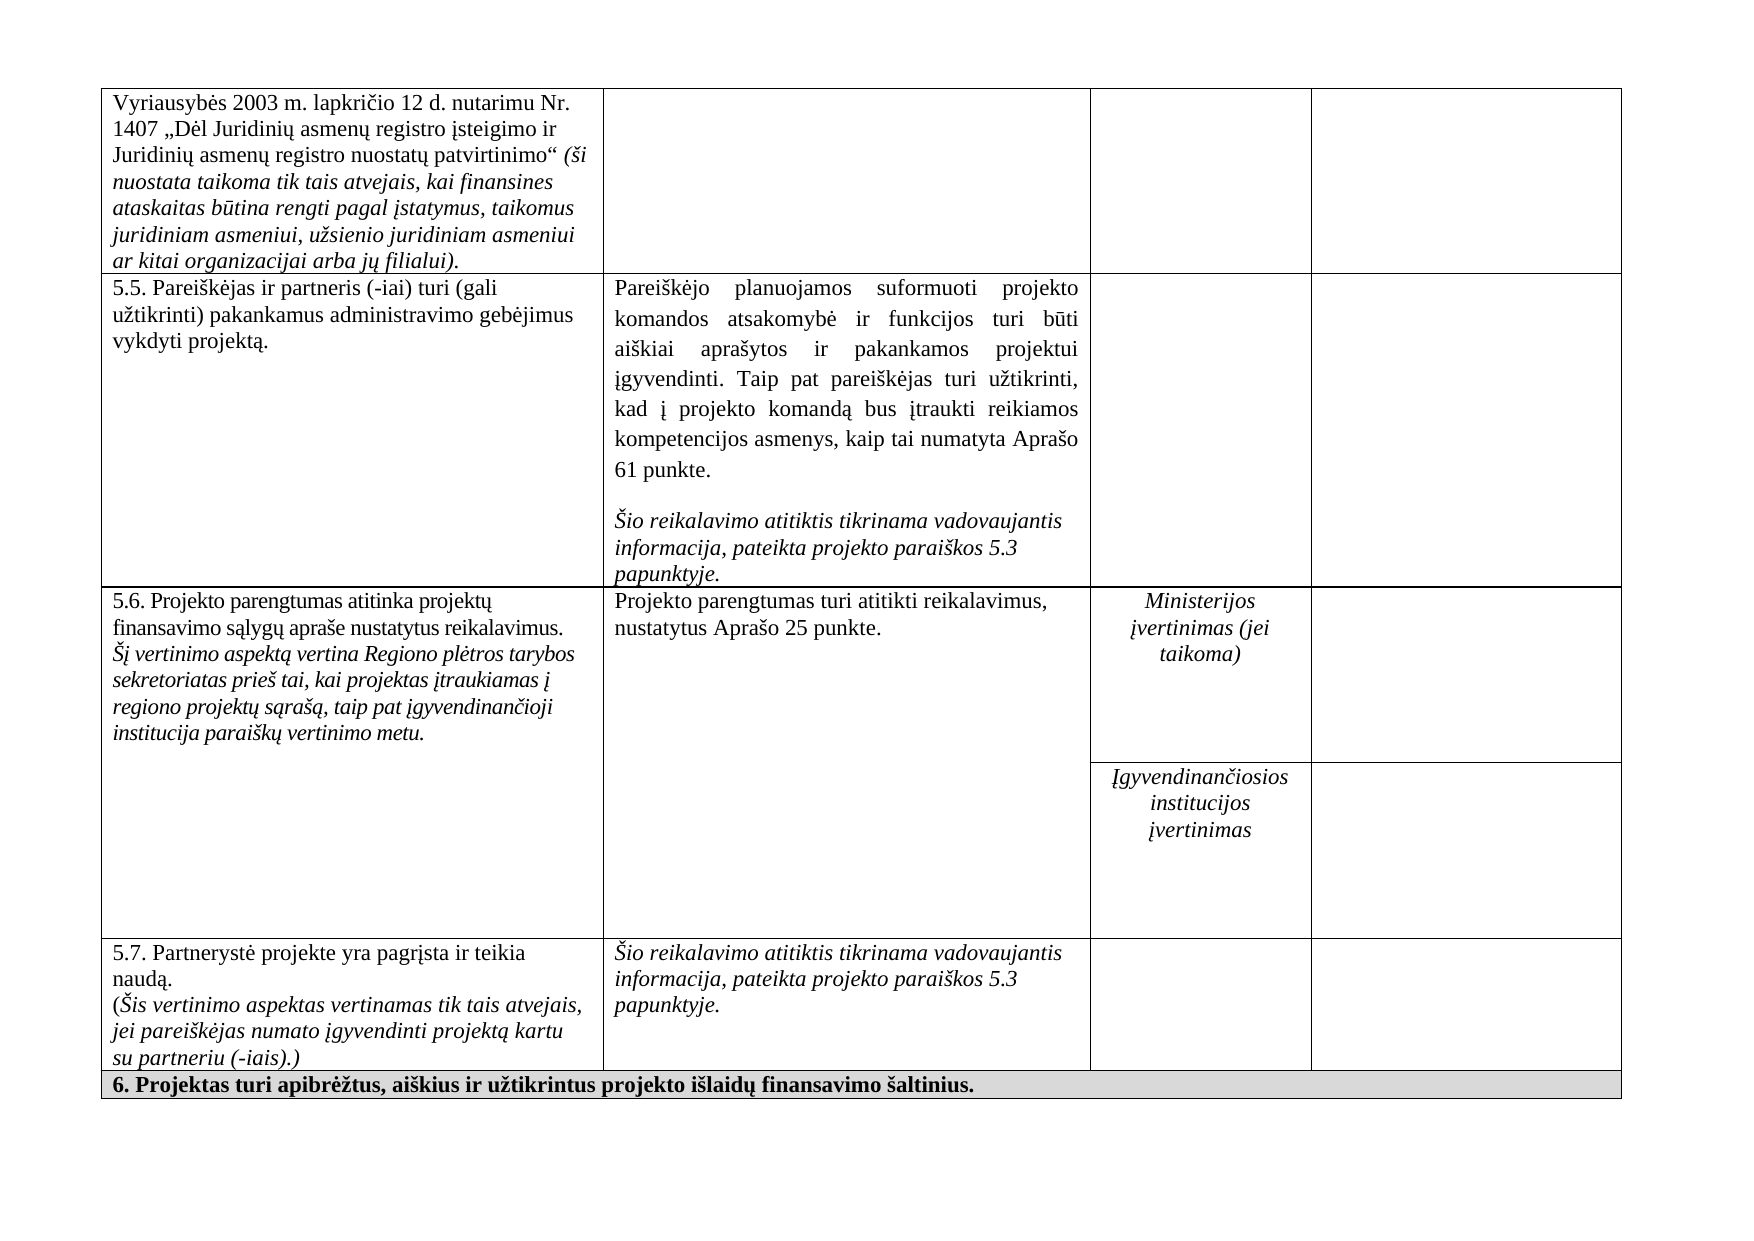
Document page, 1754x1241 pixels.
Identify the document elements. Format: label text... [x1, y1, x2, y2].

table_cell Ministerijos įvertinimas (jei taikoma) [1091, 588, 1311, 762]
table_cell [604, 89, 1090, 273]
table_cell [1312, 588, 1621, 762]
table_cell 5.5. Pareiškėjas ir partneris (-iai) turi (gali užtikrinti) pakankamus administravimo gebėjimus vykdyti projektą. [102, 274, 603, 586]
table_cell Pareiškėjo planuojamos suformuoti projekto komandos atsakomybė ir funkcijos turi būti aiškiai aprašytos ir pakankamos projektui įgyvendinti. Taip pat pareiškėjas turi užtikrinti, kad į projekto komandą bus įtraukti reikiamos kompetencijos asmenys, kaip tai numatyta Aprašo 61 punkte. Šio reikalavimo atitiktis tikrinama vadovaujantis informacija, pateikta projekto paraiškos 5.3 papunktyje. [604, 274, 1090, 586]
table_cell [1312, 89, 1621, 273]
table_cell [1312, 763, 1621, 937]
table_cell 5.7. Partnerystė projekte yra pagrįsta ir teikia naudą. (Šis vertinimo aspektas vertinamas tik tais atvejais, jei pareiškėjas numato įgyvendinti projektą kartu su partneriu (-iais).) [102, 939, 603, 1070]
table_cell Šio reikalavimo atitiktis tikrinama vadovaujantis informacija, pateikta projekto paraiškos 5.3 papunktyje. [604, 939, 1090, 1070]
table_cell Projekto parengtumas turi atitikti reikalavimus, nustatytus Aprašo 25 punkte. [604, 588, 1090, 937]
table_cell Vyriausybės 2003 m. lapkričio 12 d. nutarimu Nr. 1407 „Dėl Juridinių asmenų registro įsteigimo ir Juridinių asmenų registro nuostatų patvirtinimo“ (ši nuostata taikoma tik tais atvejais, kai finansines ataskaitas būtina rengti pagal įstatymus, taikomus juridiniam asmeniui, užsienio juridiniam asmeniui ar kitai organizacijai arba jų filialui). [102, 89, 603, 273]
table_cell [1091, 274, 1311, 586]
table_cell [1091, 89, 1311, 273]
table_cell 5.6. Projekto parengtumas atitinka projektų finansavimo sąlygų apraše nustatytus reikalavimus. Šį vertinimo aspektą vertina Regiono plėtros tarybos sekretoriatas prieš tai, kai projektas įtraukiamas į regiono projektų sąrašą, taip pat įgyvendinančioji institucija paraiškų vertinimo metu. [102, 588, 603, 937]
table_cell [1312, 939, 1621, 1070]
table_cell Įgyvendinančiosios institucijos įvertinimas [1091, 763, 1311, 937]
table_cell [1091, 939, 1311, 1070]
table_cell [1312, 274, 1621, 586]
table_cell 6. Projektas turi apibrėžtus, aiškius ir užtikrintus projekto išlaidų finansavimo šaltinius. [102, 1071, 1621, 1098]
